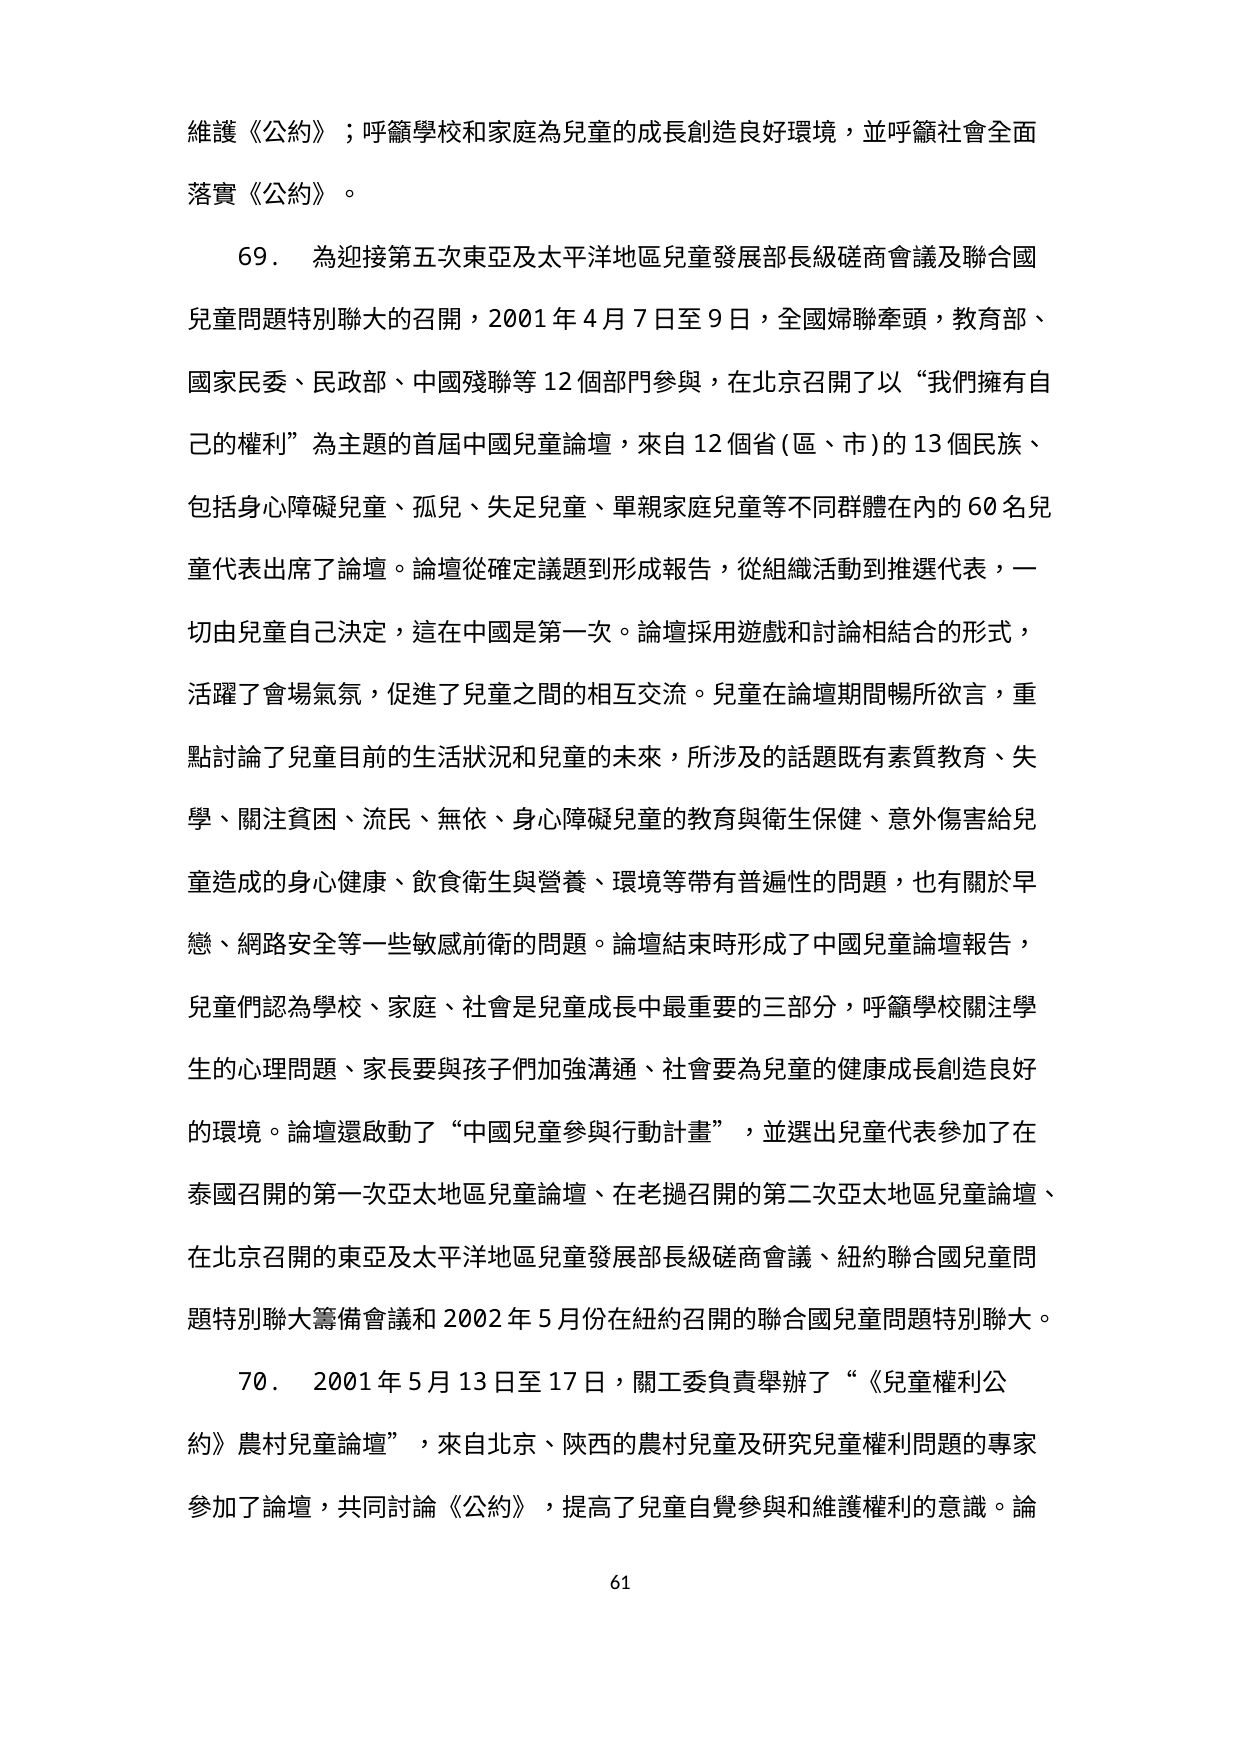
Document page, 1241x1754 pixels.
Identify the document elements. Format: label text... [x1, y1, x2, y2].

text 69. 為迎接第五次東亞及太平洋地區兒童發展部長級磋商會議及聯合國兒童問題特別聯大的召開，2001年4月7日至9日，全國婦聯牽頭，教育部、國家民委、民政部、中國殘聯等12個部門參與，在北京召開了以“我們擁有自己的權利”為主題的首屆中國兒童論壇，來自12個省(區、市)的13個民族、包括身心障礙兒童、孤兒、失足兒童、單親家庭兒童等不同群體在內的60名兒童代表出席了論壇。論壇從確定議題到形成報告，從組織活動到推選代表，一切由兒童自己決定，這在中國是第一次。論壇採用遊戲和討論相結合的形式，活躍了會場氣氛，促進了兒童之間的相互交流。兒童在論壇期間暢所欲言，重點討論了兒童目前的生活狀況和兒童的未來，所涉及的話題既有素質教育、失學、關注貧困、流民、無依、身心障礙兒童的教育與衛生保健、意外傷害給兒童造成的身心健康、飲食衛生與營養、環境等帶有普遍性的問題，也有關於早戀、網路安全等一些敏感前衛的問題。論壇結束時形成了中國兒童論壇報告，兒童們認為學校、家庭、社會是兒童成長中最重要的三部分，呼籲學校關注學生的心理問題、家長要與孩子們加強溝通、社會要為兒童的健康成長創造良好的環境。論壇還啟動了“中國兒童參與行動計畫”，並選出兒童代表參加了在泰國召開的第一次亞太地區兒童論壇、在老撾召開的第二次亞太地區兒童論壇、在北京召開的東亞及太平洋地區兒童發展部長級磋商會議、紐約聯合國兒童問題特別聯大籌備會議和2002年5月份在紐約召開的聯合國兒童問題特別聯大。 [187, 214, 1053, 1339]
text 維護《公約》；呼籲學校和家庭為兒童的成長創造良好環境，並呼籲社會全面落實《公約》。 [187, 89, 1053, 214]
text 70. 2001年5月13日至17日，關工委負責舉辦了“《兒童權利公約》農村兒童論壇”，來自北京、陝西的農村兒童及研究兒童權利問題的專家參加了論壇，共同討論《公約》，提高了兒童自覺參與和維護權利的意識。論 [187, 1339, 1053, 1526]
